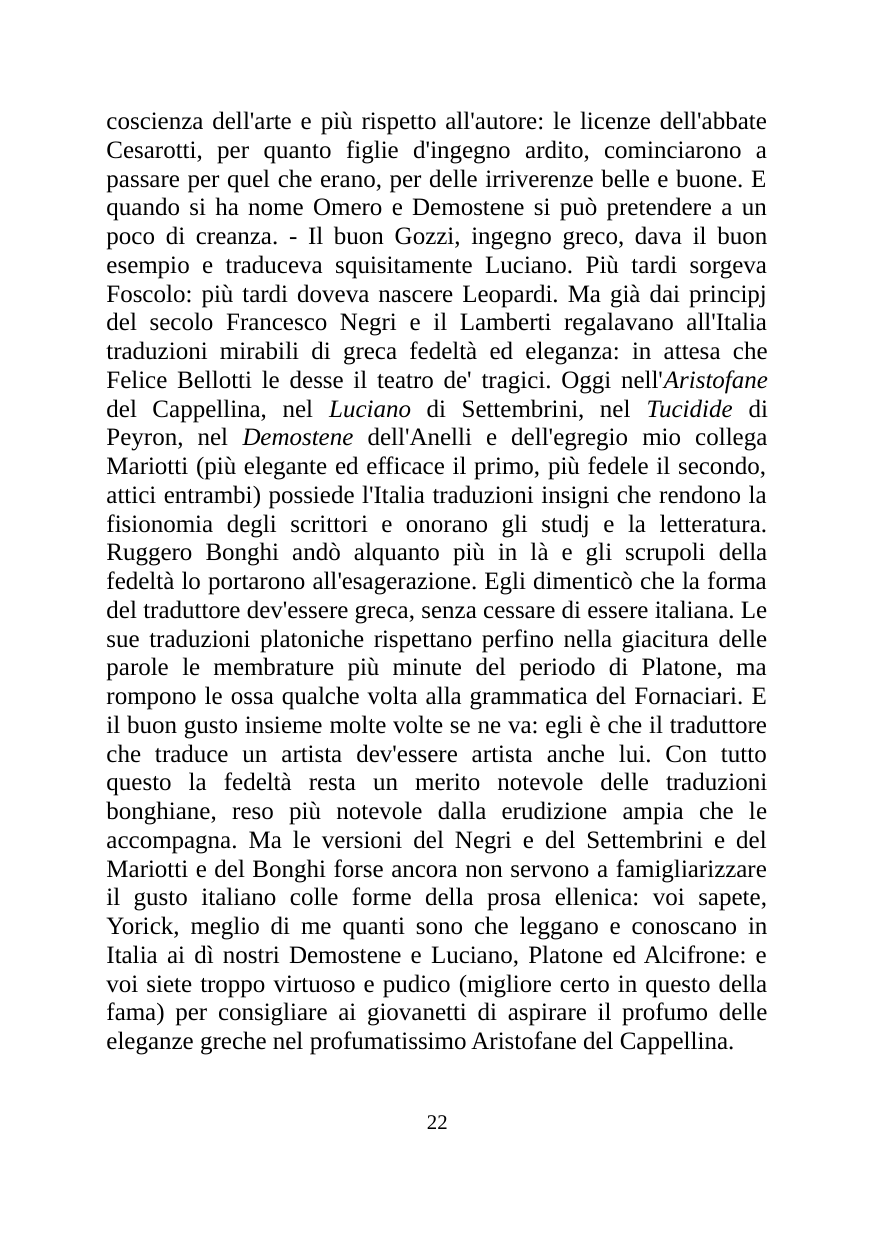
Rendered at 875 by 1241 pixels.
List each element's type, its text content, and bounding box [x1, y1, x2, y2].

text coscienza dell'arte e più rispetto all'autore: le licenze dell'abbate Cesarotti, per quanto figlie d'ingegno ardito, cominciarono a passare per quel che erano, per delle irriverenze belle e buone. E quando si ha nome Omero e Demostene si può pretendere a un poco di creanza. - Il buon Gozzi, ingegno greco, dava il buon esempio e traduceva squisitamente Luciano. Più tardi sorgeva Foscolo: più tardi doveva nascere Leopardi. Ma già dai principj del secolo Francesco Negri e il Lamberti regalavano all'Italia traduzioni mirabili di greca fedeltà ed eleganza: in attesa che Felice Bellotti le desse il teatro de' tragici. Oggi nell'Aristofane del Cappellina, nel Luciano di Settembrini, nel Tucidide di Peyron, nel Demostene dell'Anelli e dell'egregio mio collega Mariotti (più elegante ed efficace il primo, più fedele il secondo, attici entrambi) possiede l'Italia traduzioni insigni che rendono la fisionomia degli scrittori e onorano gli studj e la letteratura. Ruggero Bonghi andò alquanto più in là e gli scrupoli della fedeltà lo portarono all'esagerazione. Egli dimenticò che la forma del traduttore dev'essere greca, senza cessare di essere italiana. Le sue traduzioni platoniche rispettano perfino nella giacitura delle parole le membrature più minute del periodo di Platone, ma rompono le ossa qualche volta alla grammatica del Fornaciari. E il buon gusto insieme molte volte se ne va: egli è che il traduttore che traduce un artista dev'essere artista anche lui. Con tutto questo la fedeltà resta un merito notevole delle traduzioni bonghiane, reso più notevole dalla erudizione ampia che le accompagna. Ma le versioni del Negri e del Settembrini e del Mariotti e del Bonghi forse ancora non servono a famigliarizzare il gusto italiano colle forme della prosa ellenica: voi sapete, Yorick, meglio di me quanti sono che leggano e conoscano in Italia ai dì nostri Demostene e Luciano, Platone ed Alcifrone: e voi siete troppo virtuoso e pudico (migliore certo in questo della fama) per consigliare ai giovanetti di aspirare il profumo delle eleganze greche nel profumatissimo Aristofane del Cappellina. [106, 106, 768, 1055]
